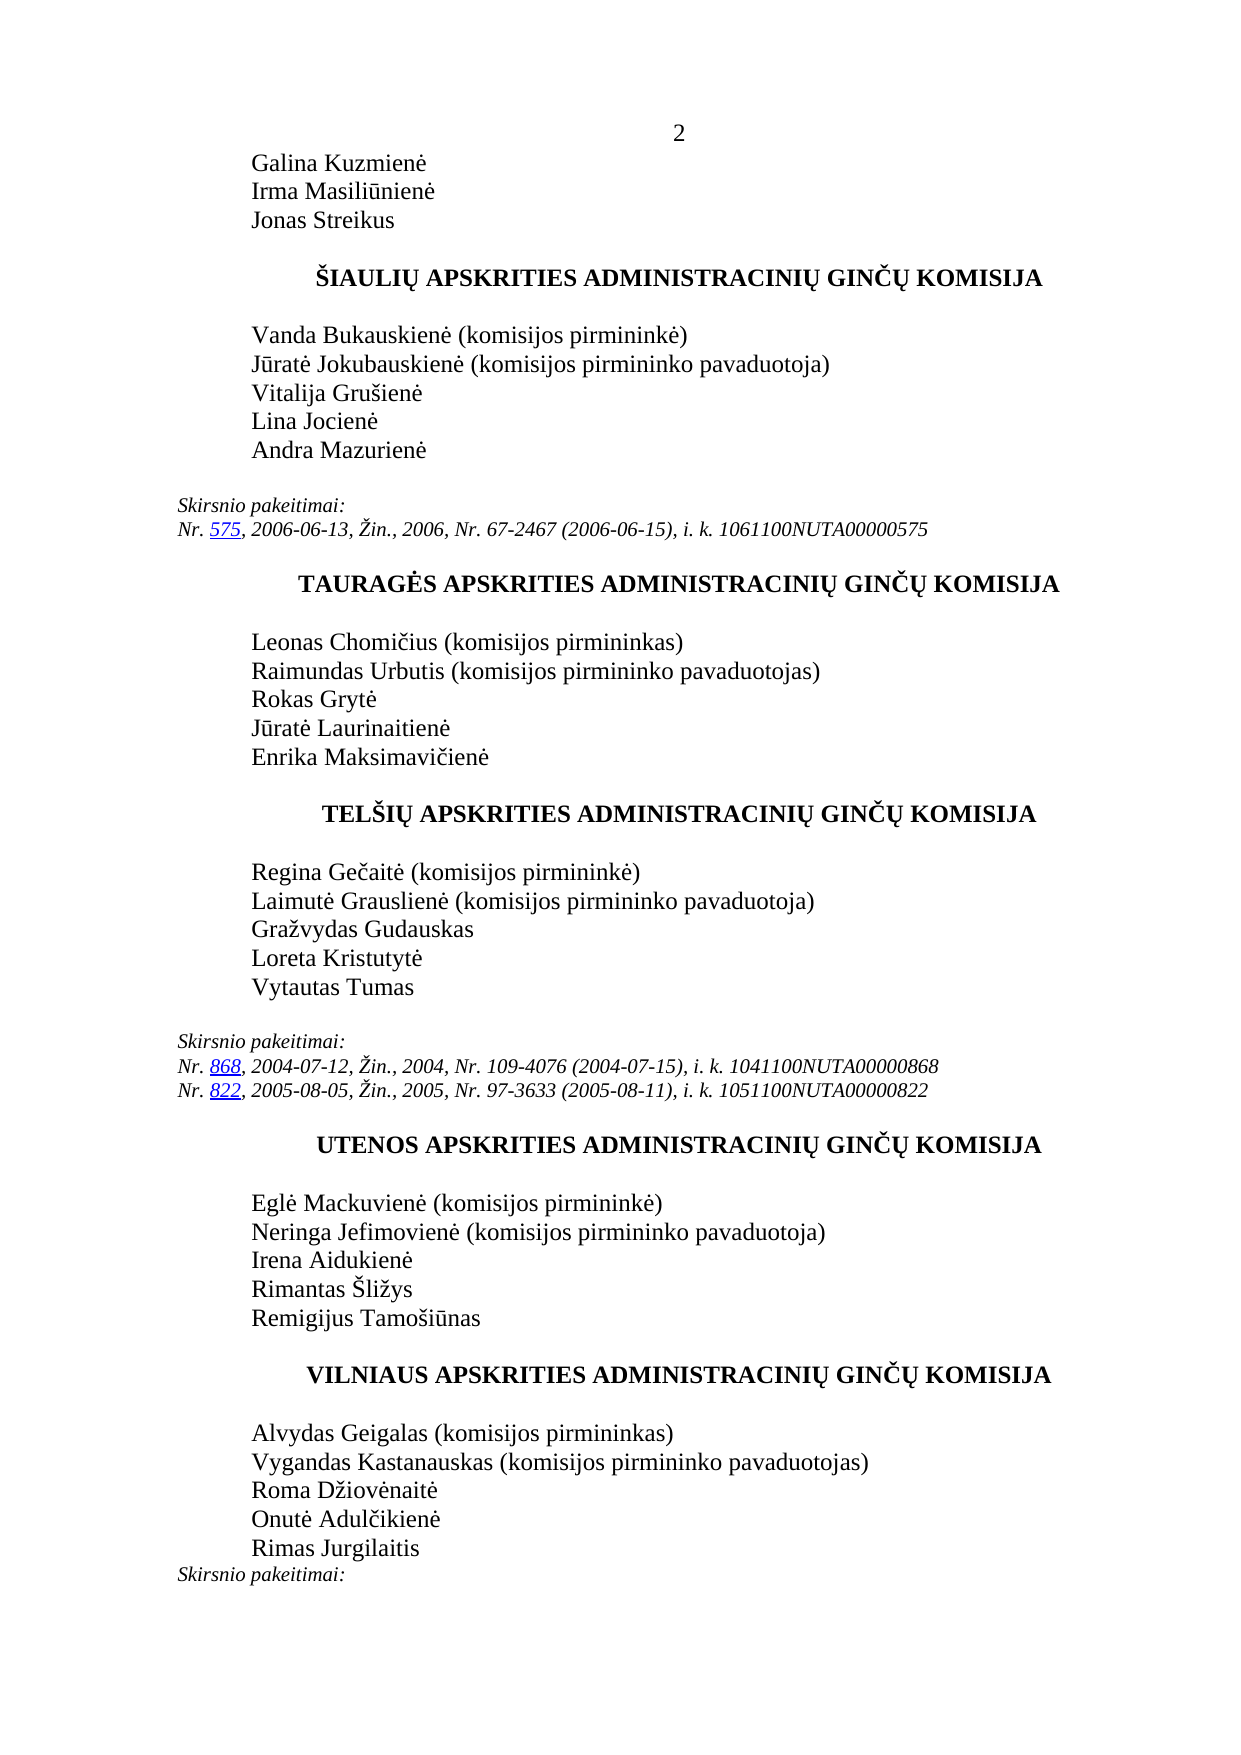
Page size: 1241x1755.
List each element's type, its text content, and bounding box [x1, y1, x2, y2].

text Gražvydas Gudauskas [177, 914, 1181, 943]
text Laimutė Grauslienė (komisijos pirmininko pavaduotoja) [177, 886, 1181, 914]
text Loreta Kristutytė [177, 943, 1181, 972]
text Nr. 868, 2004-07-12, Žin., 2004, Nr. 109-4076 (2004-07-15), i. k. 1041100NUTA00000868 [177, 1053, 1181, 1078]
text Remigijus Tamošiūnas [177, 1303, 1181, 1332]
text Raimundas Urbutis (komisijos pirmininko pavaduotojas) [177, 656, 1181, 684]
text Skirsnio pakeitimai: [177, 493, 1181, 517]
text Vytautas Tumas [177, 972, 1181, 1001]
text Irma Masiliūnienė [177, 176, 1181, 205]
text Jūratė Jokubauskienė (komisijos pirmininko pavaduotoja) [177, 349, 1181, 378]
text Jūratė Laurinaitienė [177, 713, 1181, 742]
text Andra Mazurienė [177, 435, 1181, 464]
text Galina Kuzmienė [177, 148, 1181, 176]
text Alvydas Geigalas (komisijos pirmininkas) [177, 1418, 1181, 1447]
text Onutė Adulčikienė [177, 1504, 1181, 1533]
text Rokas Grytė [177, 684, 1181, 713]
text Rimantas Šližys [177, 1274, 1181, 1303]
text UTENOS APSKRITIES ADMINISTRACINIŲ GINČŲ KOMISIJA [177, 1130, 1181, 1159]
text Eglė Mackuvienė (komisijos pirmininkė) [177, 1188, 1181, 1217]
text Jonas Streikus [177, 205, 1181, 234]
text TAURAGĖS APSKRITIES ADMINISTRACINIŲ GINČŲ KOMISIJA [177, 569, 1181, 598]
text Irena Aidukienė [177, 1245, 1181, 1274]
text Roma Džiovėnaitė [177, 1475, 1181, 1504]
text Neringa Jefimovienė (komisijos pirmininko pavaduotoja) [177, 1217, 1181, 1245]
text Nr. 822, 2005-08-05, Žin., 2005, Nr. 97-3633 (2005-08-11), i. k. 1051100NUTA00000822 [177, 1078, 1181, 1102]
text Skirsnio pakeitimai: [177, 1562, 1181, 1586]
text TELŠIŲ APSKRITIES ADMINISTRACINIŲ GINČŲ KOMISIJA [177, 799, 1181, 828]
text Enrika Maksimavičienė [177, 742, 1181, 771]
text ŠIAULIŲ APSKRITIES ADMINISTRACINIŲ GINČŲ KOMISIJA [177, 263, 1181, 291]
text Vanda Bukauskienė (komisijos pirmininkė) [177, 320, 1181, 349]
text Lina Jocienė [177, 406, 1181, 435]
text Rimas Jurgilaitis [177, 1533, 1181, 1562]
text Vygandas Kastanauskas (komisijos pirmininko pavaduotojas) [177, 1447, 1181, 1475]
text Skirsnio pakeitimai: [177, 1029, 1181, 1053]
text Regina Gečaitė (komisijos pirmininkė) [177, 857, 1181, 886]
text Leonas Chomičius (komisijos pirmininkas) [177, 627, 1181, 656]
text Nr. 575, 2006-06-13, Žin., 2006, Nr. 67-2467 (2006-06-15), i. k. 1061100NUTA00000575 [177, 517, 1181, 541]
text Vitalija Grušienė [177, 378, 1181, 406]
text VILNIAUS APSKRITIES ADMINISTRACINIŲ GINČŲ KOMISIJA [177, 1360, 1181, 1389]
